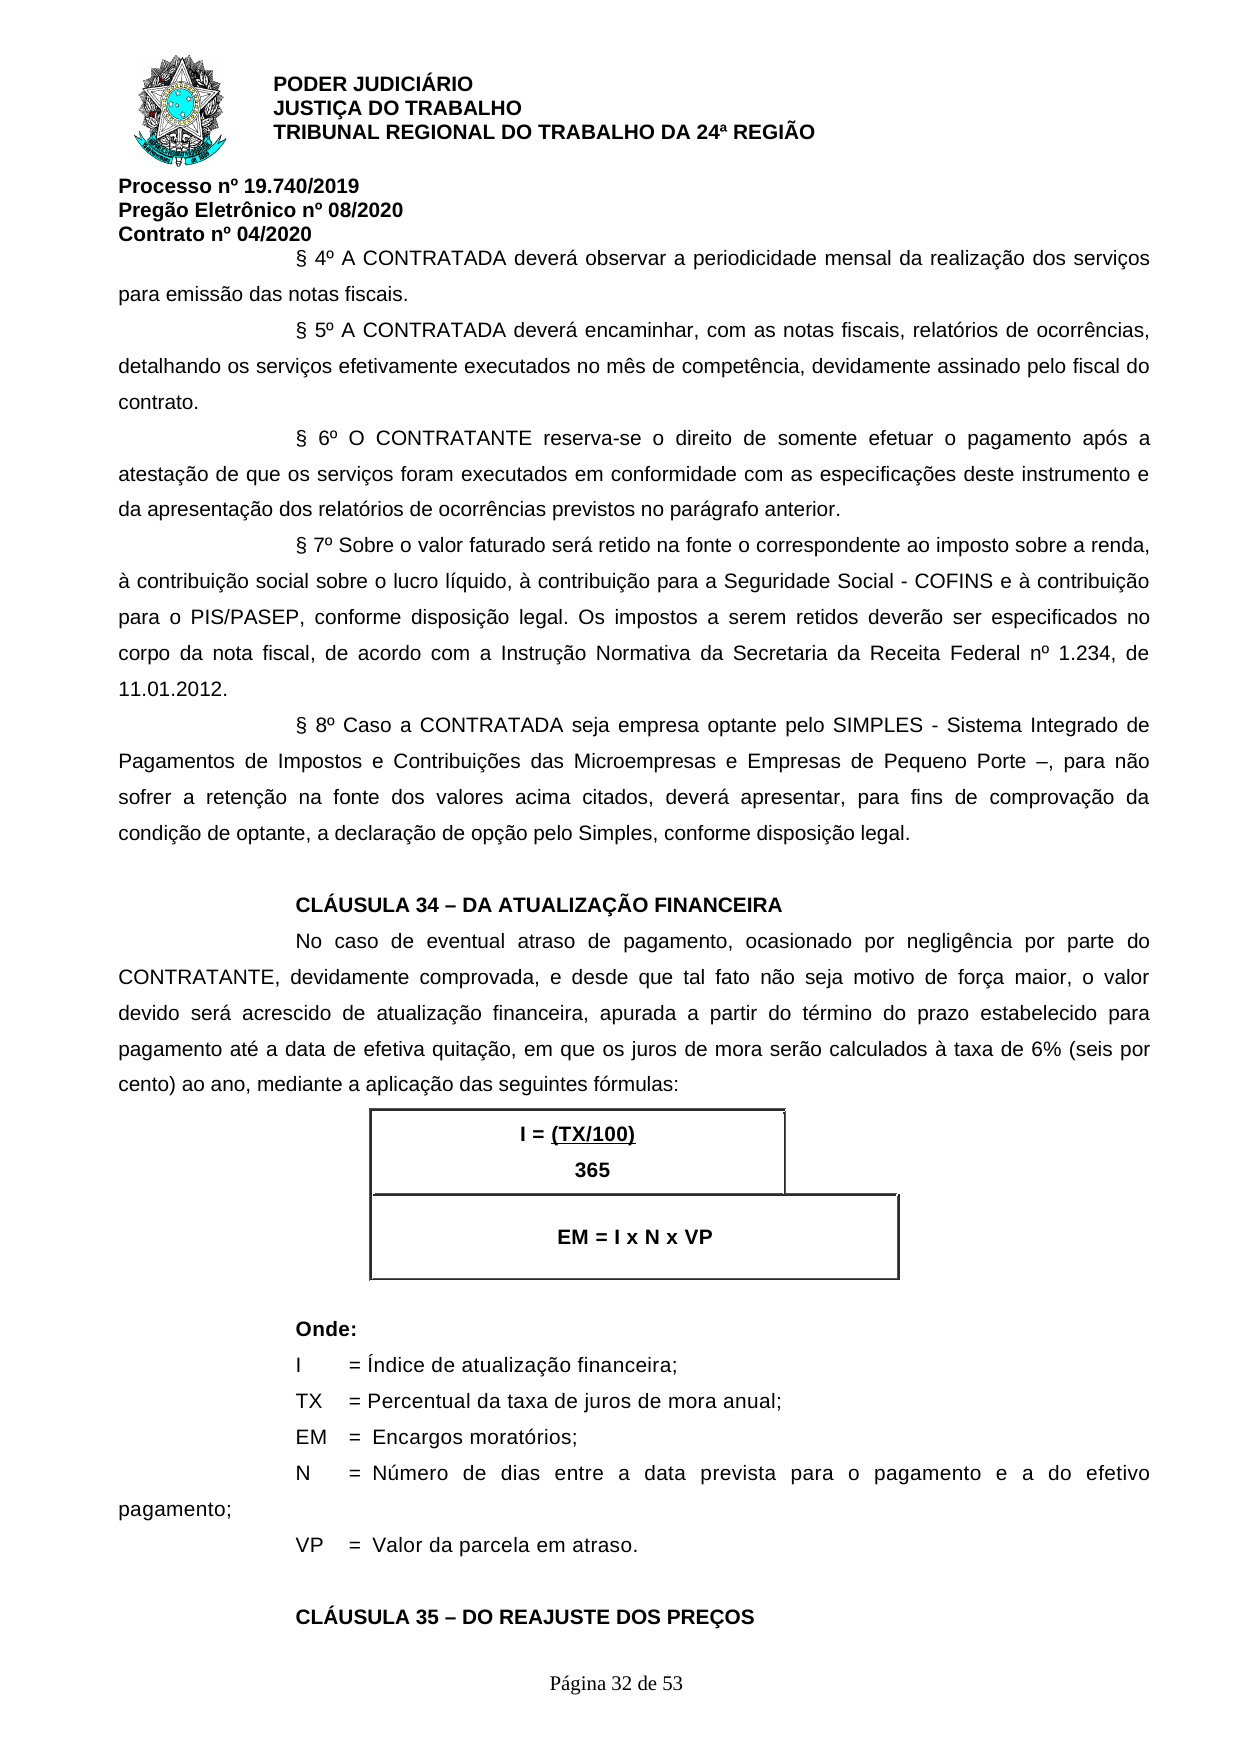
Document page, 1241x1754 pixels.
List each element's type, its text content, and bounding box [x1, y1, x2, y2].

text VP = Valor da parcela em atraso. [118, 1533, 1152, 1557]
text EM = Encargos moratórios; [118, 1425, 1152, 1449]
text I = Índice de atualização financeira; [118, 1353, 1152, 1377]
table_header [784, 1108, 899, 1193]
text § 8º Caso a CONTRATADA seja empresa optante pelo SIMPLES - Sistema Integrado de Pagamentos de Impostos e Contribuições das Microempresas e Empresas de Pequeno Porte –, para não sofrer a retenção na fonte dos valores acima citados, deverá apresentar, para fins de comprovação da condição de optante, a declaração de opção pelo Simples, conforme disposição legal. [118, 713, 1152, 845]
text CLÁUSULA 34 – DA ATUALIZAÇÃO FINANCEIRA [118, 893, 1149, 917]
table_header I = (TX/100) 365 [373, 1111, 784, 1193]
text § 5º A CONTRATADA deverá encaminhar, com as notas fiscais, relatórios de ocorrências, detalhando os serviços efetivamente executados no mês de competência, devidamente assinado pelo fiscal do contrato. [118, 318, 1152, 413]
text N = Número de dias entre a data prevista para o pagamento e a do efetivo pagamento; [118, 1461, 1152, 1521]
text Onde: [118, 1317, 1152, 1341]
text CLÁUSULA 35 – DO REAJUSTE DOS PREÇOS [118, 1604, 1152, 1628]
text § 4º A CONTRATADA deverá observar a periodicidade mensal da realização dos serviços para emissão das notas fiscais. [118, 246, 1152, 306]
text § 7º Sobre o valor faturado será retido na fonte o correspondente ao imposto sobre a renda, à contribuição social sobre o lucro líquido, à contribuição para a Seguridade Social - COFINS e à contribuição para o PIS/PASEP, conforme disposição legal. Os impostos a serem retidos deverão ser especificados no corpo da nota fiscal, de acordo com a Instrução Normativa da Secretaria da Receita Federal nº 1.234, de 11.01.2012. [118, 533, 1152, 701]
table_cell EM = I x N x VP [373, 1193, 899, 1278]
text No caso de eventual atraso de pagamento, ocasionado por negligência por parte do CONTRATANTE, devidamente comprovada, e desde que tal fato não seja motivo de força maior, o valor devido será acrescido de atualização financeira, apurada a partir do término do prazo estabelecido para pagamento até a data de efetiva quitação, em que os juros de mora serão calculados à taxa de 6% (seis por cento) ao ano, mediante a aplicação das seguintes fórmulas: [118, 928, 1152, 1096]
text TX = Percentual da taxa de juros de mora anual; [118, 1389, 1152, 1413]
picture [133, 55, 228, 167]
text § 6º O CONTRATANTE reserva-se o direito de somente efetuar o pagamento após a atestação de que os serviços foram executados em conformidade com as especificações deste instrumento e da apresentação dos relatórios de ocorrências previstos no parágrafo anterior. [118, 425, 1152, 521]
